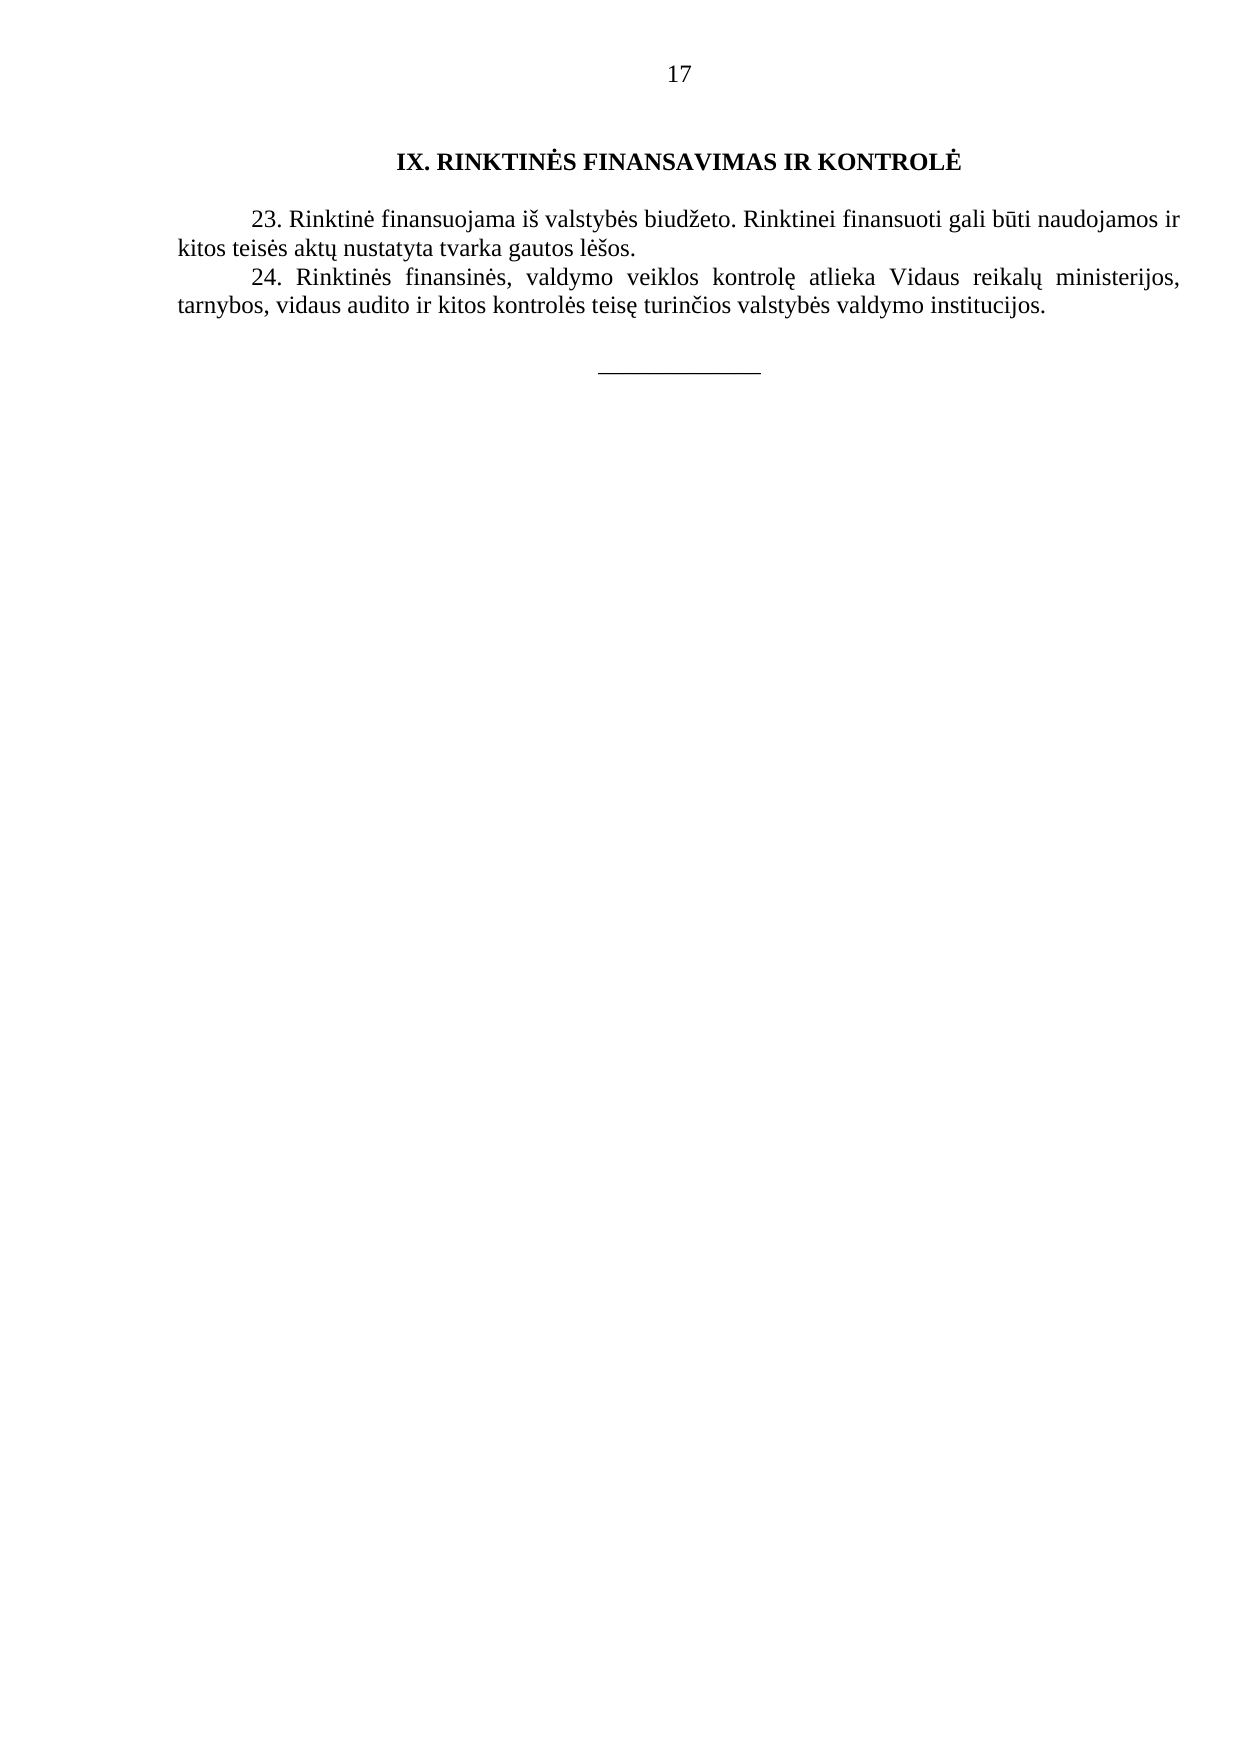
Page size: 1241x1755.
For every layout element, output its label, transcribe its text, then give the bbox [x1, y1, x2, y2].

text 24. Rinktinės finansinės, valdymo veiklos kontrolę atlieka Vidaus reikalų ministerijos, tarnybos, vidaus audito ir kitos kontrolės teisę turinčios valstybės valdymo institucijos. [177, 262, 1181, 319]
text 23. Rinktinė finansuojama iš valstybės biudžeto. Rinktinei finansuoti gali būti naudojamos ir kitos teisės aktų nustatyta tvarka gautos lėšos. [177, 204, 1181, 262]
text _____________ [177, 348, 1181, 377]
text IX. RINKTINĖS FINANSAVIMAS IR KONTROLĖ [177, 147, 1181, 176]
